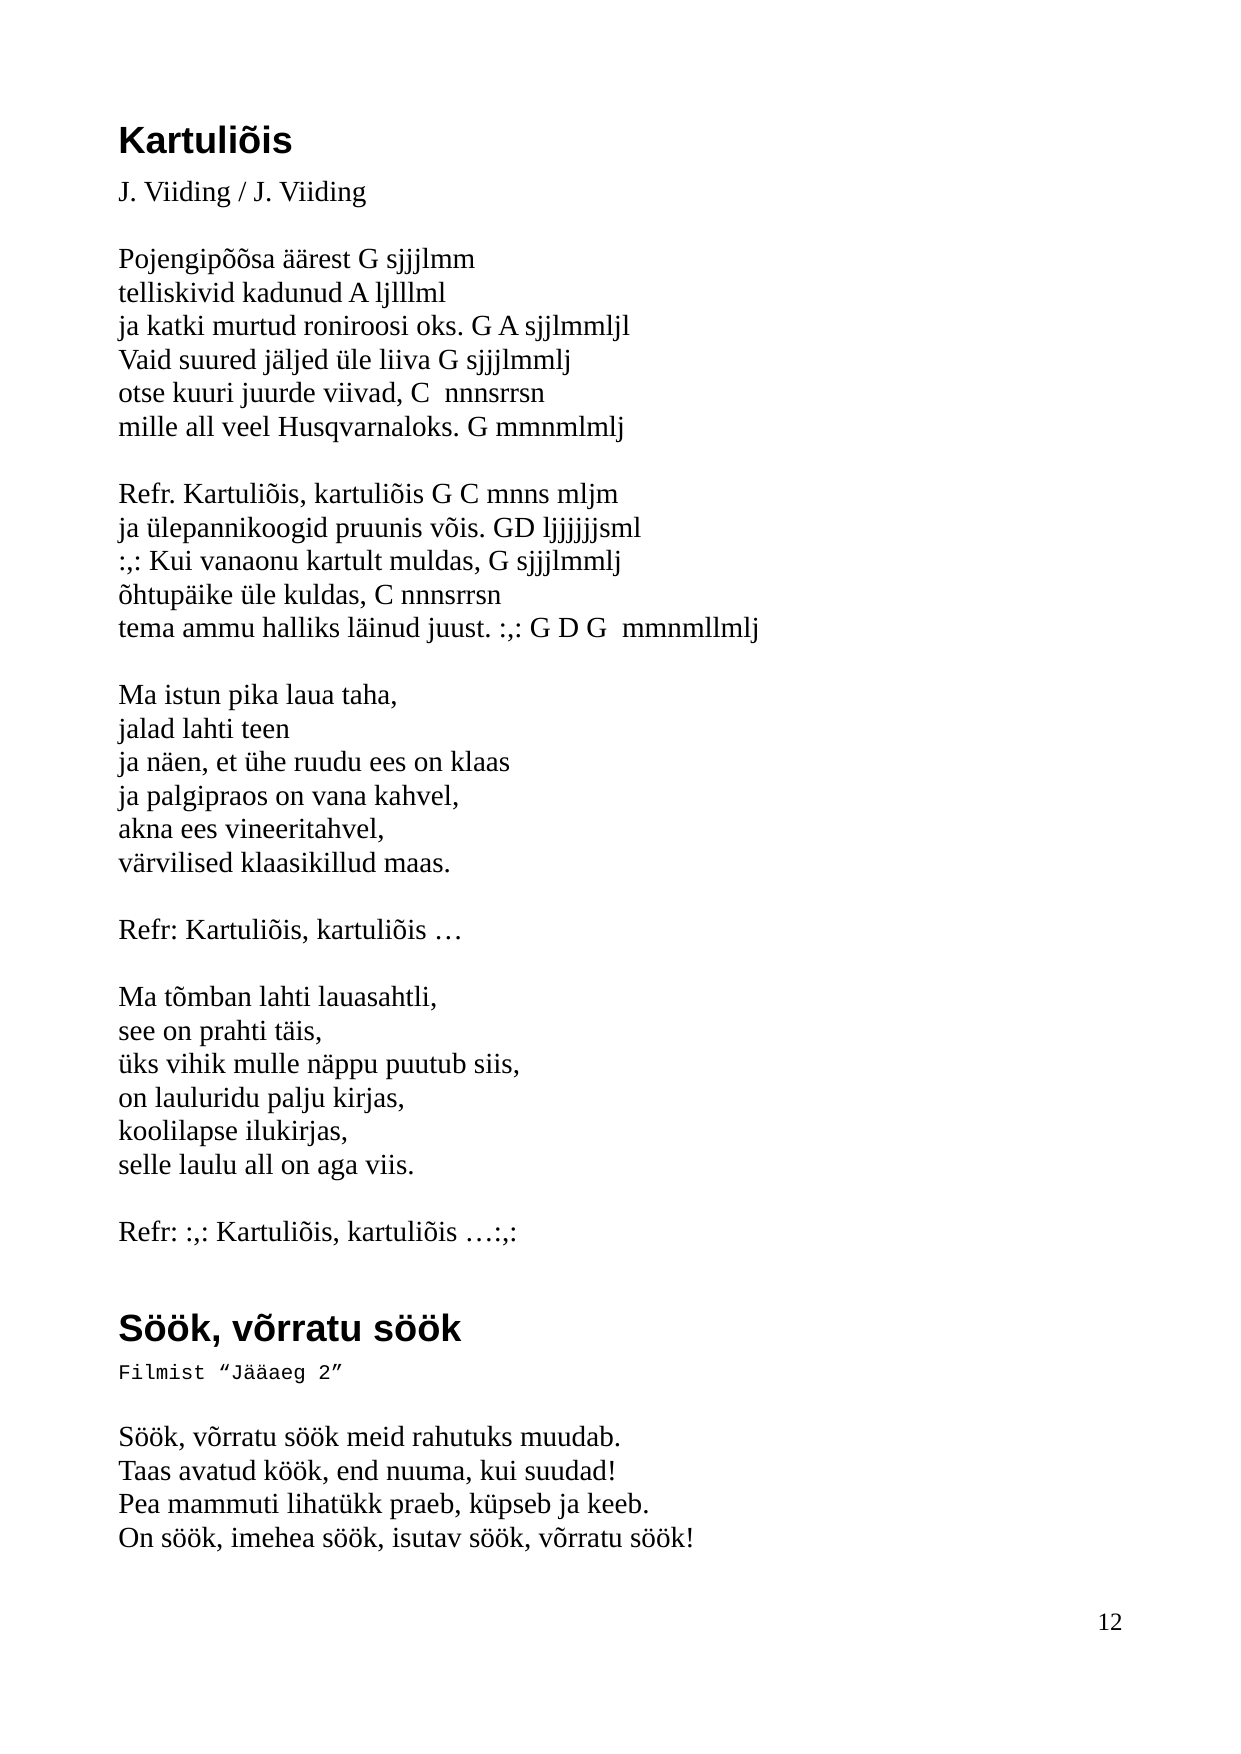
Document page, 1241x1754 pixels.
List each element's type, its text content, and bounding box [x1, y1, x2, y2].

text värvilised klaasikillud maas. [118, 845, 1122, 879]
text jalad lahti teen [118, 711, 1122, 744]
text üks vihik mulle näppu puutub siis, [118, 1046, 1122, 1080]
text Ma istun pika laua taha, [118, 677, 1122, 711]
subtitle Kartuliõis [118, 118, 1122, 162]
text on lauluridu palju kirjas, [118, 1080, 1122, 1113]
text ja palgipraos on vana kahvel, [118, 778, 1122, 812]
text Taas avatud köök, end nuuma, kui suudad! [118, 1453, 1122, 1487]
text Söök, võrratu söök meid rahutuks muudab. [118, 1419, 1122, 1453]
text J. Viiding / J. Viiding [118, 174, 1122, 208]
text Ma tõmban lahti lauasahtli, [118, 979, 1122, 1013]
text Filmist “Jääaeg 2” [118, 1362, 1122, 1386]
text Refr. Kartuliõis, kartuliõis G C mnns mljm [118, 476, 1122, 510]
text koolilapse ilukirjas, [118, 1113, 1122, 1147]
text Refr: Kartuliõis, kartuliõis … [118, 912, 1122, 946]
text mille all veel Husqvarnaloks. G mmnmlmlj [118, 409, 1122, 443]
text akna ees vineeritahvel, [118, 812, 1122, 845]
text Pojengipõõsa äärest G sjjjlmm [118, 241, 1122, 275]
text ja ülepannikoogid pruunis võis. GD ljjjjjjsml [118, 510, 1122, 543]
text ja näen, et ühe ruudu ees on klaas [118, 744, 1122, 778]
text tema ammu halliks läinud juust. :,: G D G mmnmllmlj [118, 610, 1122, 644]
text ja katki murtud roniroosi oks. G A sjjlmmljl [118, 308, 1122, 342]
text Vaid suured jäljed üle liiva G sjjjlmmlj [118, 342, 1122, 376]
text telliskivid kadunud A ljlllml [118, 275, 1122, 308]
text õhtupäike üle kuldas, C nnnsrrsn [118, 577, 1122, 610]
text :,: Kui vanaonu kartult muldas, G sjjjlmmlj [118, 543, 1122, 577]
subtitle Söök, võrratu söök [118, 1306, 1122, 1350]
text selle laulu all on aga viis. [118, 1147, 1122, 1181]
text On söök, imehea söök, isutav söök, võrratu söök! [118, 1520, 1122, 1554]
text Refr: :,: Kartuliõis, kartuliõis …:,: [118, 1214, 1122, 1248]
text otse kuuri juurde viivad, C nnnsrrsn [118, 376, 1122, 409]
text see on prahti täis, [118, 1013, 1122, 1046]
text Pea mammuti lihatükk praeb, küpseb ja keeb. [118, 1487, 1122, 1520]
